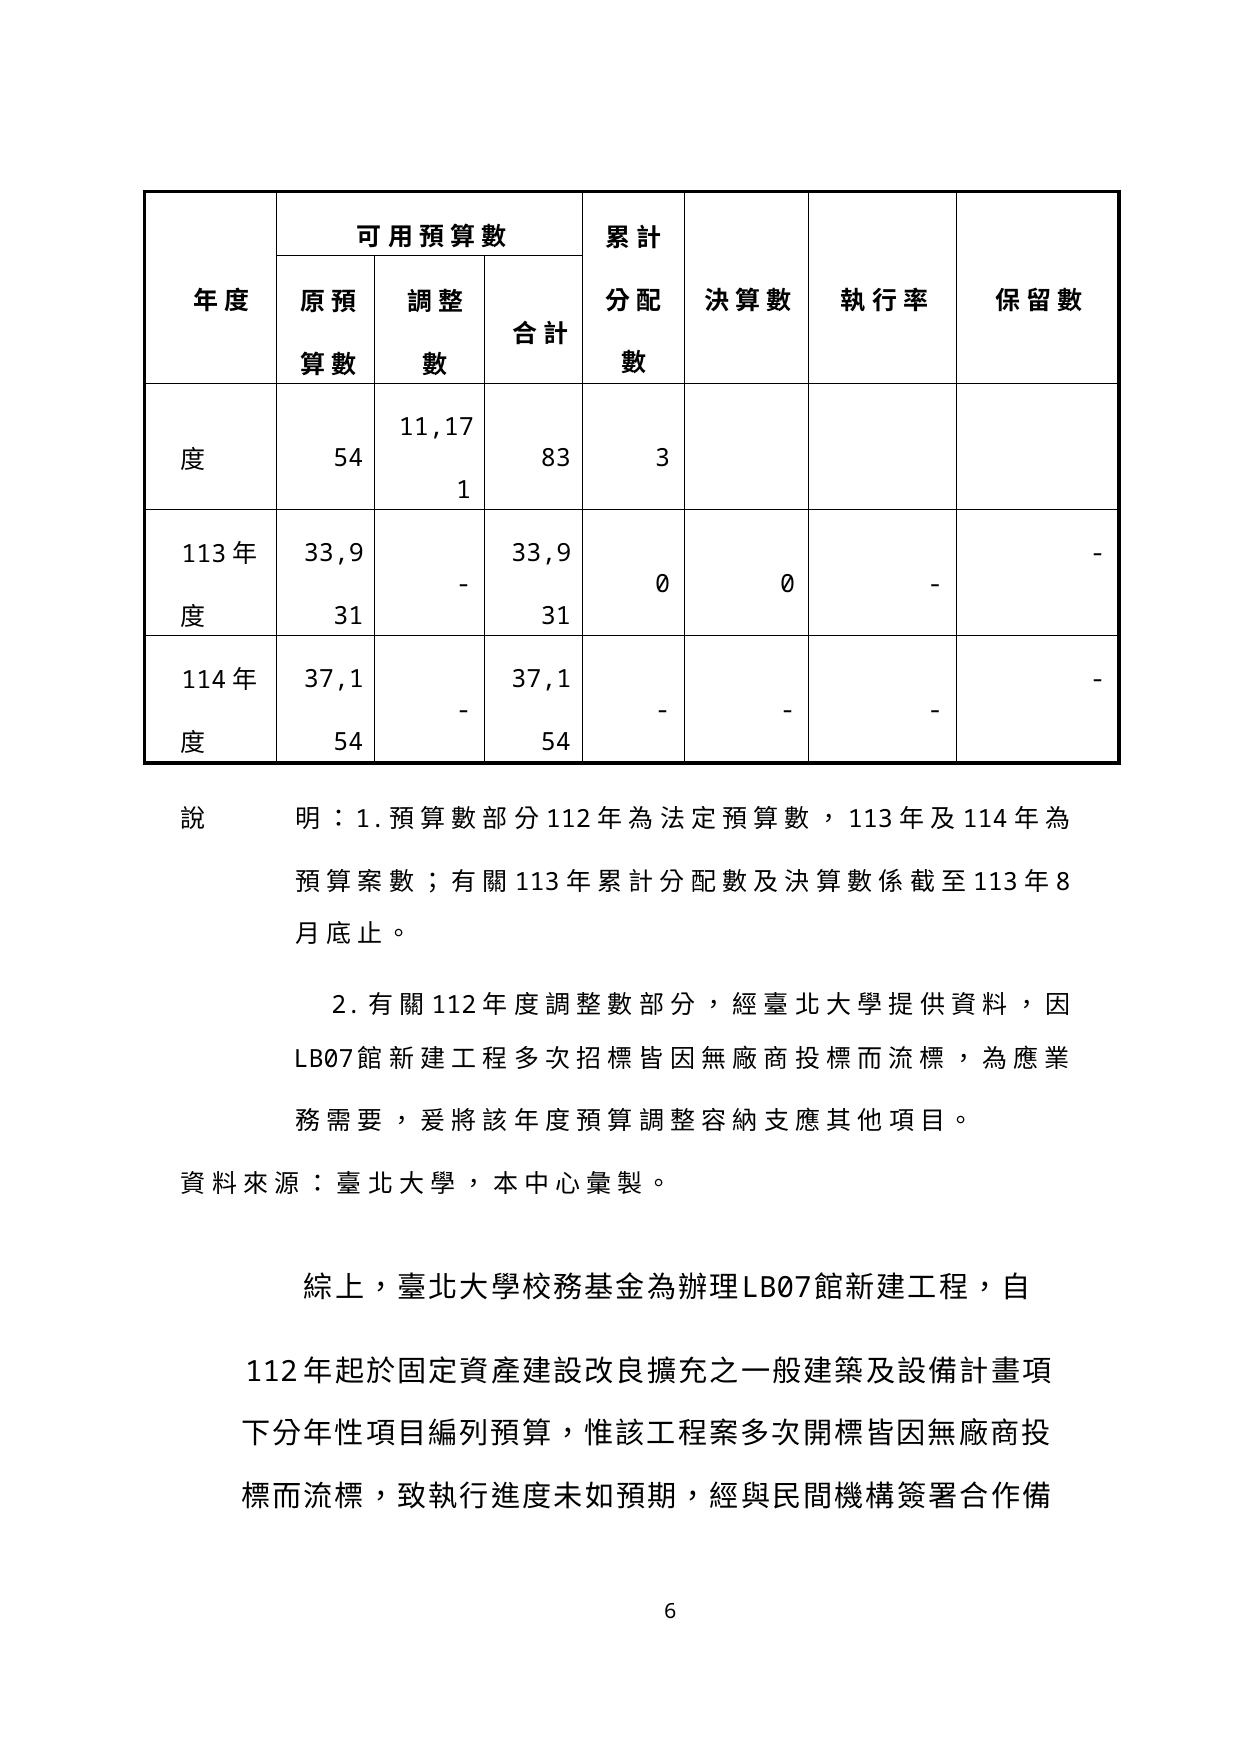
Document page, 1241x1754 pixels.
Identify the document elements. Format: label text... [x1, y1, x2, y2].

table_cell - [957, 510, 1117, 635]
table_cell [685, 384, 808, 509]
table_cell - [685, 636, 808, 761]
table_cell 37,154 [485, 636, 582, 761]
table_cell 37,154 [277, 636, 374, 761]
table_header 執行率 [809, 193, 956, 383]
table_cell 83 [485, 384, 582, 509]
table_cell 114年度 [146, 636, 276, 761]
table_cell 113年度 [146, 510, 276, 635]
table_cell 33,931 [277, 510, 374, 635]
table_cell [809, 384, 956, 509]
table_cell - [809, 510, 956, 635]
table_header 可用預算數 [277, 193, 582, 255]
table_cell 合計 [485, 256, 582, 383]
table_cell 0 [583, 510, 684, 635]
table_cell 調整數 [375, 256, 484, 383]
text 說 明：1.預算數部分112年為法定預算數，113年及114年為預算案數；有關113年累計分配數及決算數係截至113年8月底止。 [133, 764, 1092, 952]
table_cell - [583, 636, 684, 761]
text 資料來源：臺北大學，本中心彙製。 [133, 1139, 1048, 1202]
table_cell 0 [685, 510, 808, 635]
table_cell - [809, 636, 956, 761]
table_header 決算數 [685, 193, 808, 383]
table_cell 原預 算數 [277, 256, 374, 383]
text 綜上，臺北大學校務基金為辦理LB07館新建工程，自112年起於固定資產建設改良擴充之一般建築及設備計畫項下分年性項目編列預算，惟該工程案多次開標皆因無廠商投標而流標，致執行進度未如預期，經與民間機構簽署合作備 [236, 1202, 1063, 1514]
table_cell - [375, 636, 484, 761]
table_cell 33,931 [485, 510, 582, 635]
table_header 年度 [146, 193, 276, 383]
table_cell 度 [146, 384, 276, 509]
table_header 保留數 [957, 193, 1117, 383]
table_cell -11,171 [375, 384, 484, 509]
table_cell 54 [277, 384, 374, 509]
table_cell - [957, 636, 1117, 761]
table_header 累計分配數 [583, 193, 684, 383]
text 2.有關112年度調整數部分，經臺北大學提供資料，因LB07館新建工程多次招標皆因無廠商投標而流標，為應業務需要，爰將該年度預算調整容納支應其他項目。 [133, 952, 1092, 1139]
table_cell 3 [583, 384, 684, 509]
table_cell - [375, 510, 484, 635]
table_cell [957, 384, 1117, 509]
